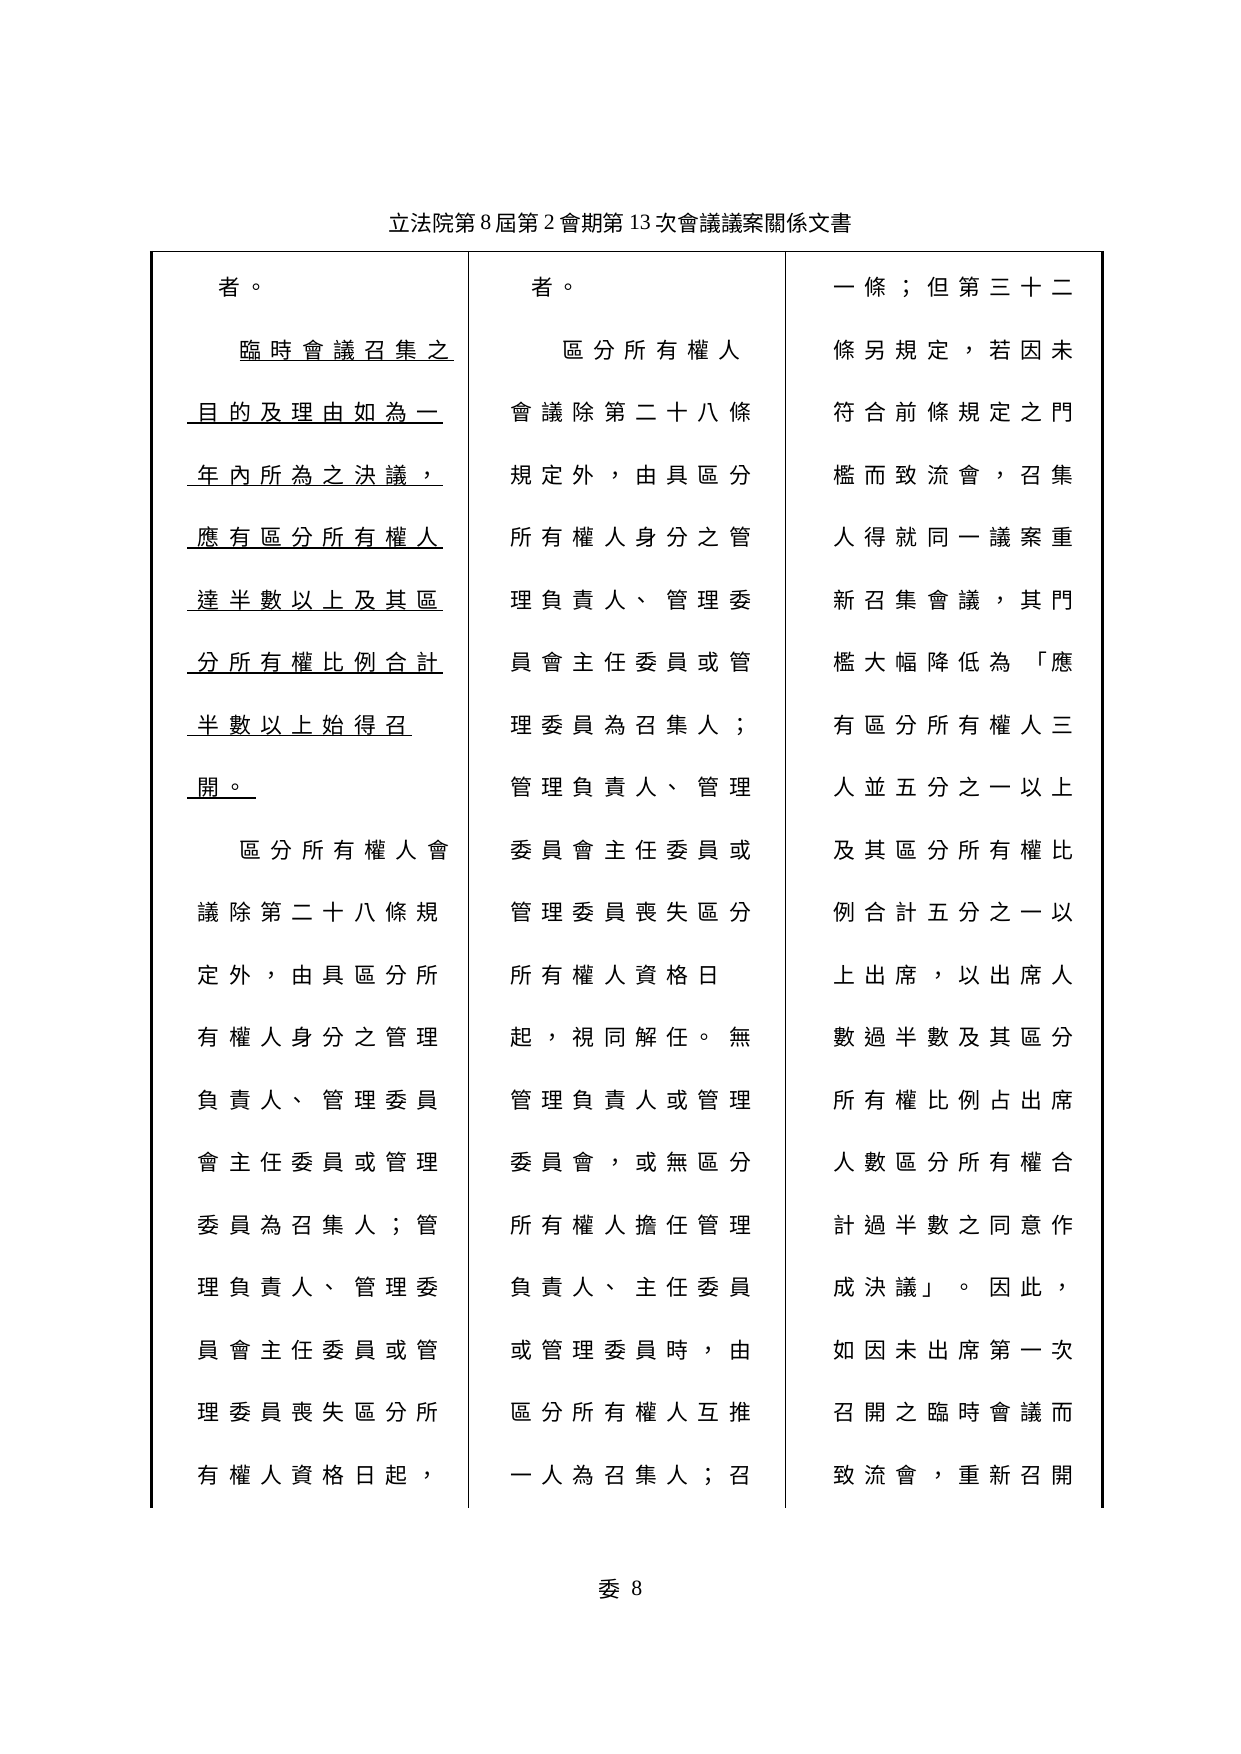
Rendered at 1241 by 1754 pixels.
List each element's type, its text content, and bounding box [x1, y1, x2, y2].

table_cell 一條；但第三十二條另規定，若因未符合前條規定之門檻而致流會，召集人得就同一議案重新召集會議，其門檻大幅降低為「應有區分所有權人三人並五分之一以上及其區分所有權比例合計五分之一以上出席，以出席人數過半數及其區分所有權比例占出席人數區分所有權合計過半數之同意作成決議」。因此，如因未出席第一次召開之臨時會議而致流會，重新召開 [786, 252, 1101, 1508]
table_cell 者。 臨時會議召集之目的及理由如為一年內所為之決議，應有區分所有權人達半數以上及其區分所有權比例合計半數以上始得召開。 區分所有權人會議除第二十八條規定外，由具區分所有權人身分之管理負責人、管理委員會主任委員或管理委員為召集人；管理負責人、管理委員會主任委員或管理委員喪失區分所有權人資格日起， [153, 252, 468, 1508]
table_cell 者。 區分所有權人會議除第二十八條規定外，由具區分所有權人身分之管理負責人、管理委員會主任委員或管理委員為召集人；管理負責人、管理委員會主任委員或管理委員喪失區分所有權人資格日起，視同解任。無管理負責人或管理委員會，或無區分所有權人擔任管理負責人、主任委員或管理委員時，由區分所有權人互推一人為召集人；召 [469, 252, 785, 1508]
